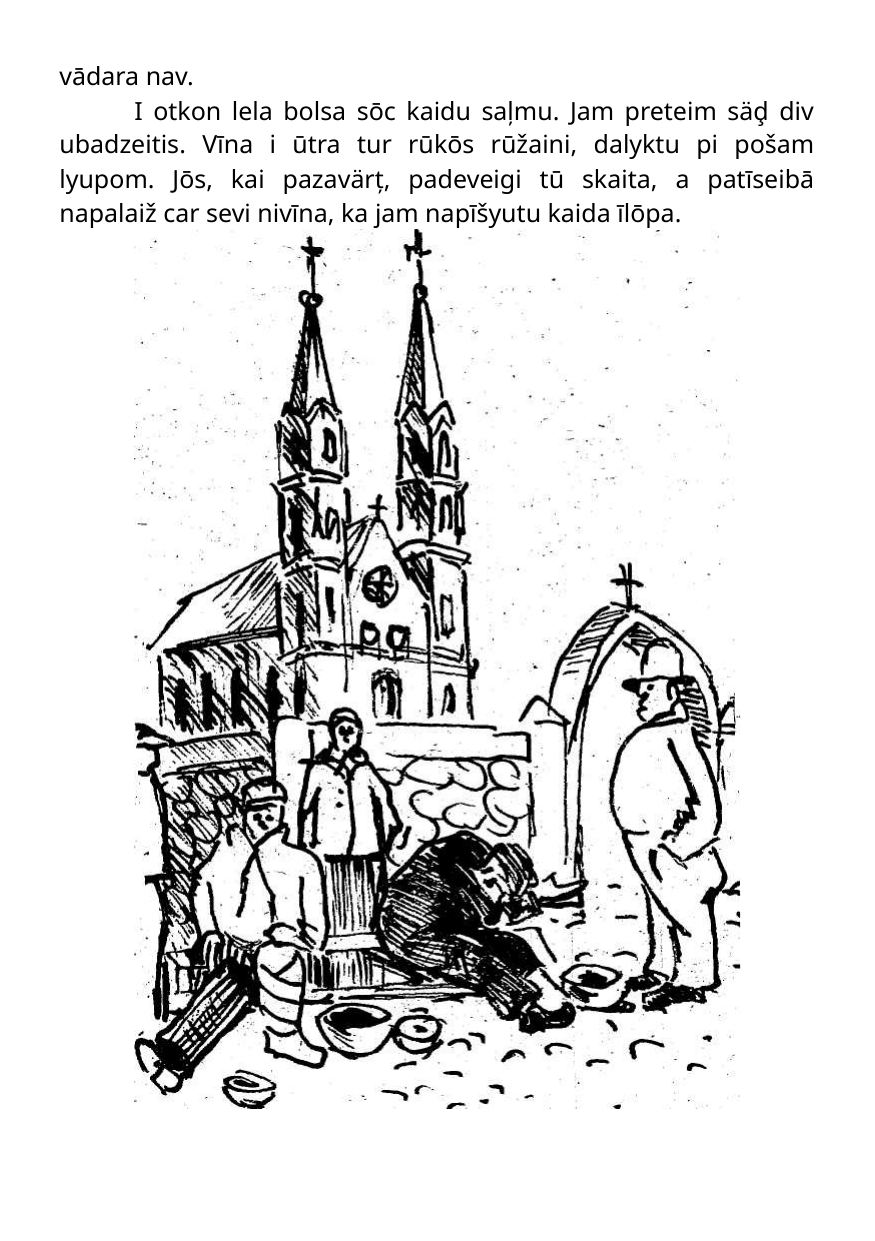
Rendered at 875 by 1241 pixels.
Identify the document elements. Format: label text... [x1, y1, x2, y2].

picture [134, 229, 741, 1109]
text vādara nav. [59, 59, 815, 93]
text I otkon lela bolsa sōc kaidu saļmu. Jam preteim säḑ div ubadzeitis. Vīna i ūtra tur rūkōs rūžaini, dalyktu pi pošam lyupom. Jōs, kai pazavärț, padeveigi tū skaita, a patīseibā napalaiž car sevi nivīna, ka jam napīšyutu kaida īlōpa. [59, 93, 815, 229]
